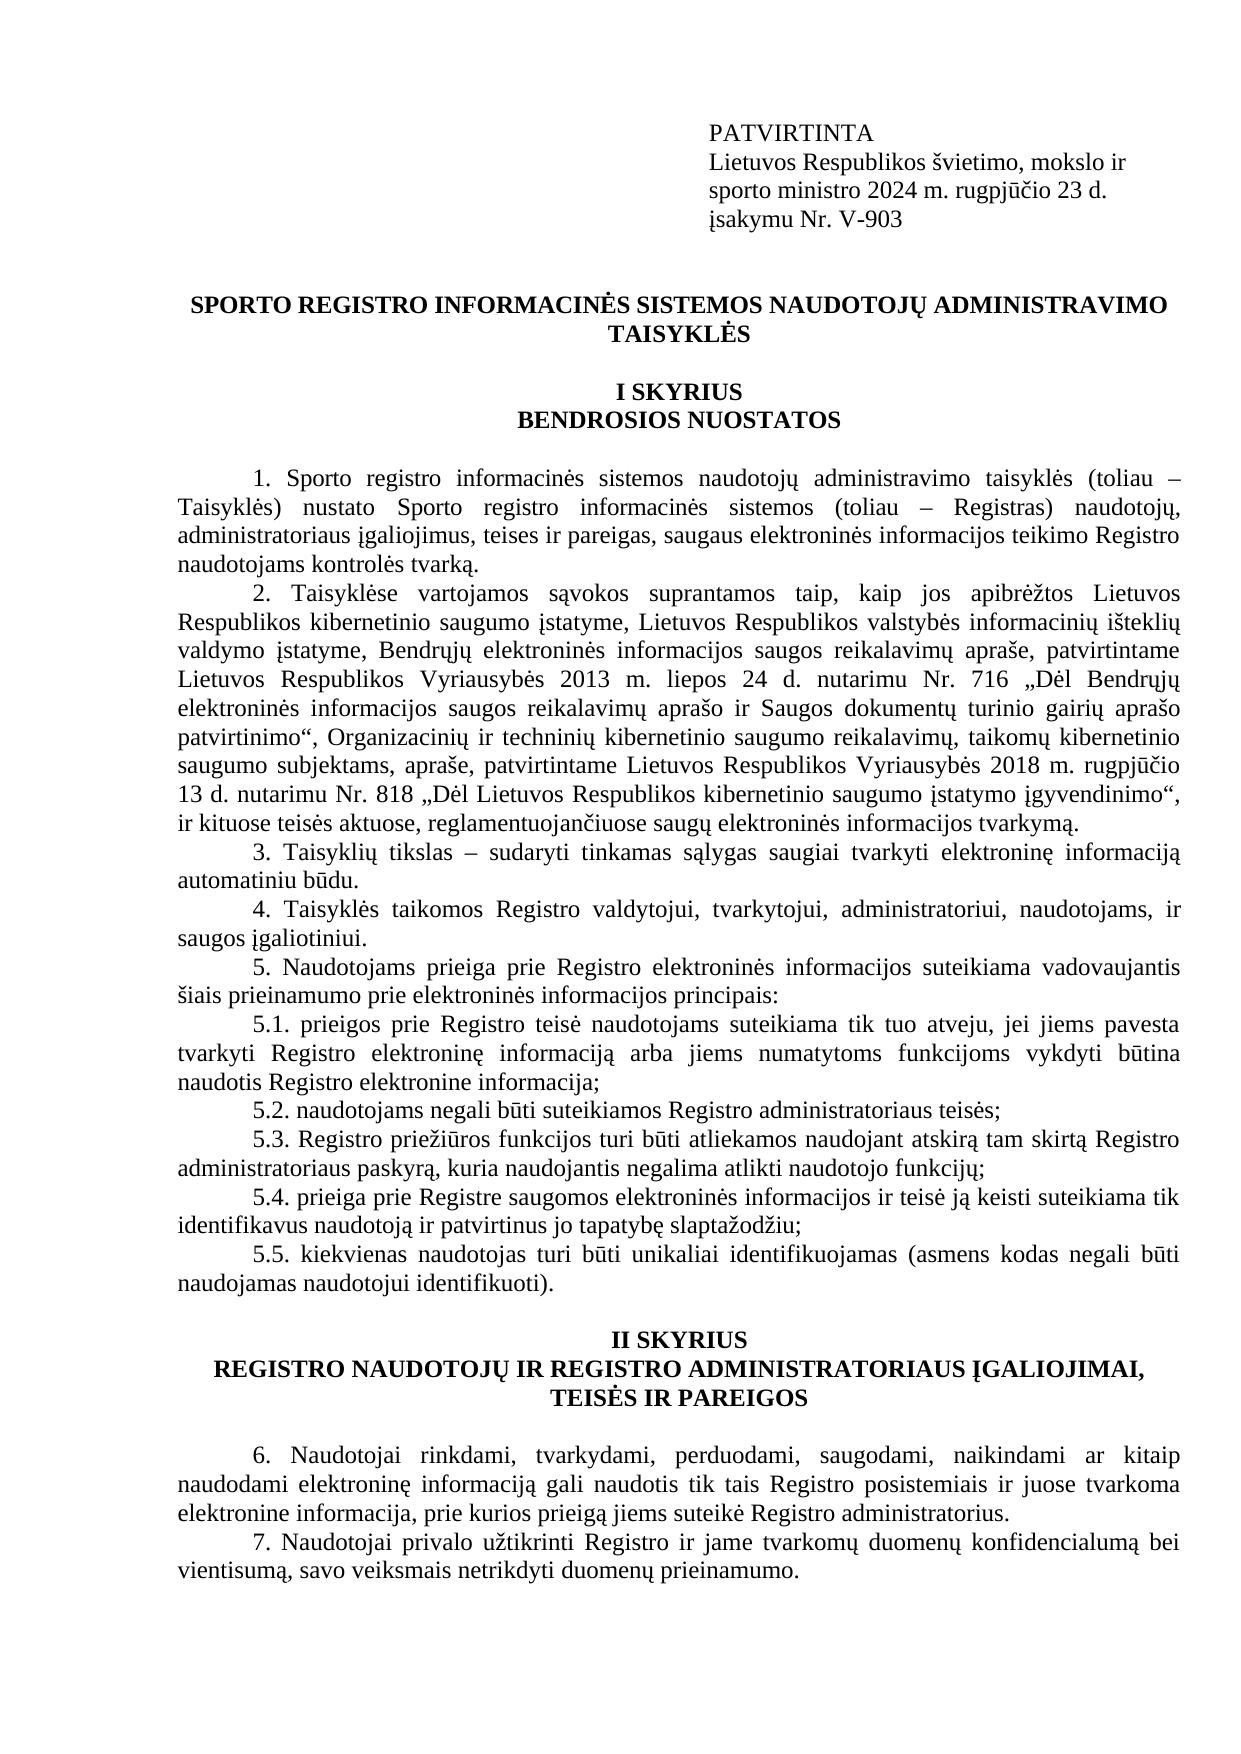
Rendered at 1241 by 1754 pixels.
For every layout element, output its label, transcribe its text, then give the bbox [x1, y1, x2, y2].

text II SKYRIUS [177, 1326, 1181, 1354]
text 5.5. kiekvienas naudotojas turi būti unikaliai identifikuojamas (asmens kodas negali būti naudojamas naudotojui identifikuoti). [177, 1239, 1181, 1297]
text 4. Taisyklės taikomos Registro valdytojui, tvarkytojui, administratoriui, naudotojams, ir saugos įgaliotiniui. [177, 894, 1181, 952]
text BENDROSIOS NUOSTATOS [177, 406, 1181, 434]
text 5.2. naudotojams negali būti suteikiamos Registro administratoriaus teisės; [177, 1096, 1181, 1124]
text 6. Naudotojai rinkdami, tvarkydami, perduodami, saugodami, naikindami ar kitaip naudodami elektroninę informaciją gali naudotis tik tais Registro posistemiais ir juose tvarkoma elektronine informacija, prie kurios prieigą jiems suteikė Registro administratorius. [177, 1441, 1181, 1527]
text 5.3. Registro priežiūros funkcijos turi būti atliekamos naudojant atskirą tam skirtą Registro administratoriaus paskyrą, kuria naudojantis negalima atlikti naudotojo funkcijų; [177, 1124, 1181, 1182]
text 3. Taisyklių tikslas – sudaryti tinkamas sąlygas saugiai tvarkyti elektroninę informaciją automatiniu būdu. [177, 837, 1181, 894]
text 7. Naudotojai privalo užtikrinti Registro ir jame tvarkomų duomenų konfidencialumą bei vientisumą, savo veiksmais netrikdyti duomenų prieinamumo. [177, 1527, 1181, 1584]
text PATVIRTINTA [709, 118, 1181, 147]
text REGISTRO NAUDOTOJŲ IR REGISTRO ADMINISTRATORIAUS ĮGALIOJIMAI, TEISĖS IR PAREIGOS [177, 1354, 1181, 1412]
text įsakymu Nr. V-903 [709, 204, 1181, 233]
text 2. Taisyklėse vartojamos sąvokos suprantamos taip, kaip jos apibrėžtos Lietuvos Respublikos kibernetinio saugumo įstatyme, Lietuvos Respublikos valstybės informacinių išteklių valdymo įstatyme, Bendrųjų elektroninės informacijos saugos reikalavimų apraše, patvirtintame Lietuvos Respublikos Vyriausybės 2013 m. liepos 24 d. nutarimu Nr. 716 „Dėl Bendrųjų elektroninės informacijos saugos reikalavimų aprašo ir Saugos dokumentų turinio gairių aprašo patvirtinimo“, Organizacinių ir techninių kibernetinio saugumo reikalavimų, taikomų kibernetinio saugumo subjektams, apraše, patvirtintame Lietuvos Respublikos Vyriausybės 2018 m. rugpjūčio 13 d. nutarimu Nr. 818 „Dėl Lietuvos Respublikos kibernetinio saugumo įstatymo įgyvendinimo“, ir kituose teisės aktuose, reglamentuojančiuose saugų elektroninės informacijos tvarkymą. [177, 578, 1181, 837]
text SPORTO REGISTRO INFORMACINĖS SISTEMOS NAUDOTOJŲ ADMINISTRAVIMO TAISYKLĖS [177, 291, 1181, 348]
text 5.4. prieiga prie Registre saugomos elektroninės informacijos ir teisė ją keisti suteikiama tik identifikavus naudotoją ir patvirtinus jo tapatybę slaptažodžiu; [177, 1182, 1181, 1239]
text Lietuvos Respublikos švietimo, mokslo ir sporto ministro 2024 m. rugpjūčio 23 d. [709, 147, 1181, 204]
text 5. Naudotojams prieiga prie Registro elektroninės informacijos suteikiama vadovaujantis šiais prieinamumo prie elektroninės informacijos principais: [177, 952, 1181, 1009]
text I SKYRIUS [177, 377, 1181, 406]
text 1. Sporto registro informacinės sistemos naudotojų administravimo taisyklės (toliau – Taisyklės) nustato Sporto registro informacinės sistemos (toliau – Registras) naudotojų, administratoriaus įgaliojimus, teises ir pareigas, saugaus elektroninės informacijos teikimo Registro naudotojams kontrolės tvarką. [177, 463, 1181, 578]
text 5.1. prieigos prie Registro teisė naudotojams suteikiama tik tuo atveju, jei jiems pavesta tvarkyti Registro elektroninę informaciją arba jiems numatytoms funkcijoms vykdyti būtina naudotis Registro elektronine informacija; [177, 1009, 1181, 1096]
